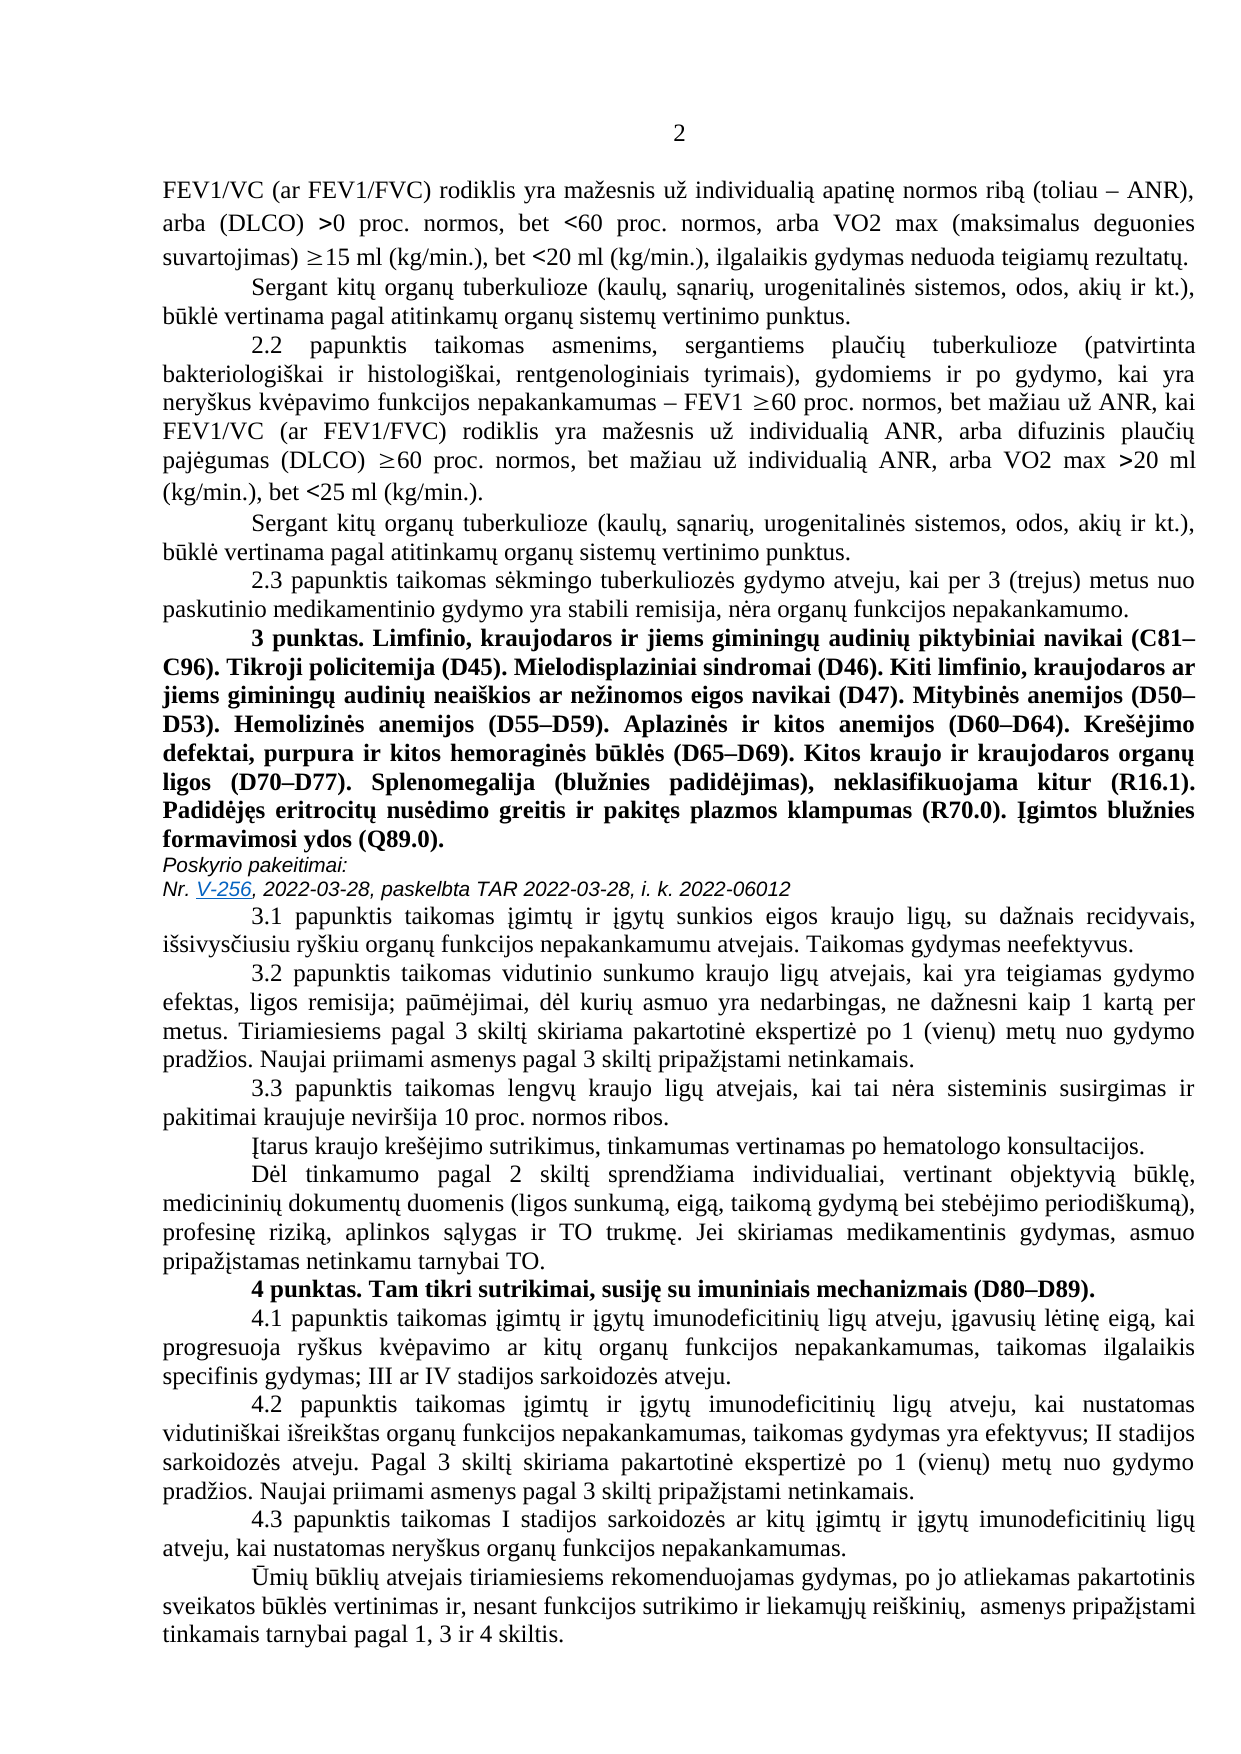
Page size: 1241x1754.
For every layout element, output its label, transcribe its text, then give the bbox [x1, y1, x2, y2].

text Poskyrio pakeitimai: [162, 853, 1196, 877]
text Sergant kitų organų tuberkulioze (kaulų, sąnarių, urogenitalinės sistemos, odos, akių ir kt.), būklė vertinama pagal atitinkamų organų sistemų vertinimo punktus. [162, 272, 1196, 330]
text 3.1 papunktis taikomas įgimtų ir įgytų sunkios eigos kraujo ligų, su dažnais recidyvais, išsivysčiusiu ryškiu organų funkcijos nepakankamumu atvejais. Taikomas gydymas neefektyvus. [162, 901, 1196, 958]
text 2.3 papunktis taikomas sėkmingo tuberkuliozės gydymo atveju, kai per 3 (trejus) metus nuo paskutinio medikamentinio gydymo yra stabili remisija, nėra organų funkcijos nepakankamumo. [162, 565, 1196, 623]
text 2.2 papunktis taikomas asmenims, sergantiems plaučių tuberkulioze (patvirtinta bakteriologiškai ir histologiškai, rentgenologiniais tyrimais), gydomiems ir po gydymo, kai yra neryškus kvėpavimo funkcijos nepakankamumas – FEV1 60 proc. normos, bet mažiau už ANR, kai FEV1/VC (ar FEV1/FVC) rodiklis yra mažesnis už individualią ANR, arba difuzinis plaučių pajėgumas (DLCO) 60 proc. normos, bet mažiau už individualią ANR, arba VO2 max 20 ml (kg/min.), bet <25 ml (kg/min.). [162, 330, 1196, 508]
text 3.2 papunktis taikomas vidutinio sunkumo kraujo ligų atvejais, kai yra teigiamas gydymo efektas, ligos remisija; paūmėjimai, dėl kurių asmuo yra nedarbingas, ne dažnesni kaip 1 kartą per metus. Tiriamiesiems pagal 3 skiltį skiriama pakartotinė ekspertizė po 1 (vienų) metų nuo gydymo pradžios. Naujai priimami asmenys pagal 3 skiltį pripažįstami netinkamais. [162, 958, 1196, 1073]
text Ūmių būklių atvejais tiriamiesiems rekomenduojamas gydymas, po jo atliekamas pakartotinis sveikatos būklės vertinimas ir, nesant funkcijos sutrikimo ir liekamųjų reiškinių, asmenys pripažįstami tinkamais tarnybai pagal 1, 3 ir 4 skiltis. [162, 1562, 1196, 1648]
text 4.1 papunktis taikomas įgimtų ir įgytų imunodeficitinių ligų atveju, įgavusių lėtinę eigą, kai progresuoja ryškus kvėpavimo ar kitų organų funkcijos nepakankamumas, taikomas ilgalaikis specifinis gydymas; III ar IV stadijos sarkoidozės atveju. [162, 1303, 1196, 1389]
text 4.2 papunktis taikomas įgimtų ir įgytų imunodeficitinių ligų atveju, kai nustatomas vidutiniškai išreikštas organų funkcijos nepakankamumas, taikomas gydymas yra efektyvus; II stadijos sarkoidozės atveju. Pagal 3 skiltį skiriama pakartotinė ekspertizė po 1 (vienų) metų nuo gydymo pradžios. Naujai priimami asmenys pagal 3 skiltį pripažįstami netinkamais. [162, 1389, 1196, 1504]
text Nr. V-256, 2022-03-28, paskelbta TAR 2022-03-28, i. k. 2022-06012 [162, 877, 1196, 901]
text Dėl tinkamumo pagal 2 skiltį sprendžiama individualiai, vertinant objektyvią būklę, medicininių dokumentų duomenis (ligos sunkumą, eigą, taikomą gydymą bei stebėjimo periodiškumą), profesinę riziką, aplinkos sąlygas ir TO trukmę. Jei skiriamas medikamentinis gydymas, asmuo pripažįstamas netinkamu tarnybai TO. [162, 1159, 1196, 1274]
text 3 punktas. Limfinio, kraujodaros ir jiems giminingų audinių piktybiniai navikai (C81–C96). Tikroji policitemija (D45). Mielodisplaziniai sindromai (D46). Kiti limfinio, kraujodaros ar jiems giminingų audinių neaiškios ar nežinomos eigos navikai (D47). Mitybinės anemijos (D50–D53). Hemolizinės anemijos (D55–D59). Aplazinės ir kitos anemijos (D60–D64). Krešėjimo defektai, purpura ir kitos hemoraginės būklės (D65–D69). Kitos kraujo ir kraujodaros organų ligos (D70–D77). Splenomegalija (blužnies padidėjimas), neklasifikuojama kitur (R16.1). Padidėjęs eritrocitų nusėdimo greitis ir pakitęs plazmos klampumas (R70.0). Įgimtos blužnies formavimosi ydos (Q89.0). [162, 623, 1196, 853]
text 3.3 papunktis taikomas lengvų kraujo ligų atvejais, kai tai nėra sisteminis susirgimas ir pakitimai kraujuje neviršija 10 proc. normos ribos. [162, 1073, 1196, 1131]
text 4.3 papunktis taikomas I stadijos sarkoidozės ar kitų įgimtų ir įgytų imunodeficitinių ligų atveju, kai nustatomas neryškus organų funkcijos nepakankamumas. [162, 1504, 1196, 1562]
text 4 punktas. Tam tikri sutrikimai, susiję su imuniniais mechanizmais (D80–D89). [162, 1274, 1196, 1303]
text Įtarus kraujo krešėjimo sutrikimus, tinkamumas vertinamas po hematologo konsultacijos. [162, 1131, 1196, 1159]
text Sergant kitų organų tuberkulioze (kaulų, sąnarių, urogenitalinės sistemos, odos, akių ir kt.), būklė vertinama pagal atitinkamų organų sistemų vertinimo punktus. [162, 508, 1196, 565]
text FEV1/VC (ar FEV1/FVC) rodiklis yra mažesnis už individualią apatinę normos ribą (toliau – ANR), arba (DLCO) 0 proc. normos, bet <60 proc. normos, arba VO2 max (maksimalus deguonies suvartojimas) 15 ml (kg/min.), bet <20 ml (kg/min.), ilgalaikis gydymas neduoda teigiamų rezultatų. [162, 176, 1196, 272]
